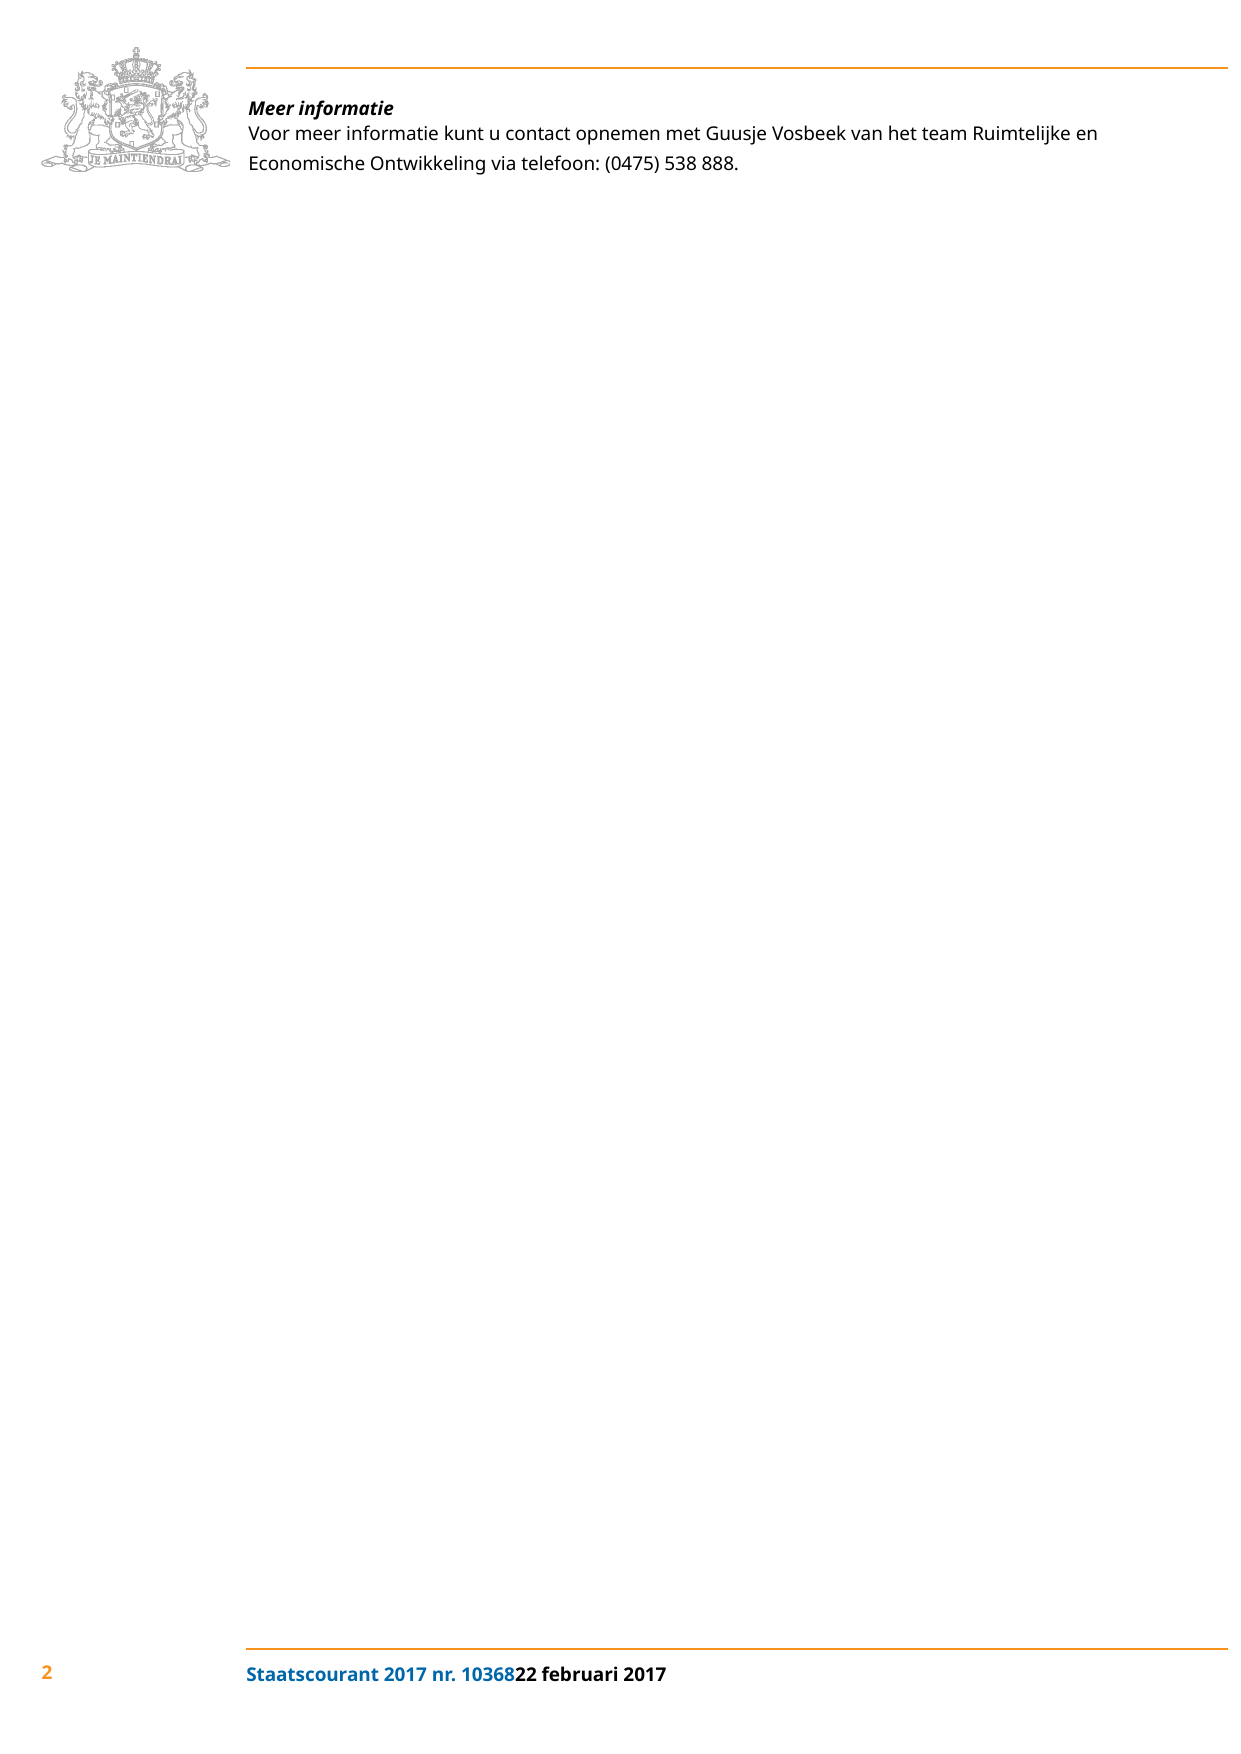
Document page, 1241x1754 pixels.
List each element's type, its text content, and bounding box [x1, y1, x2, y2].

picture [41, 47, 231, 172]
text Voor meer informatie kunt u contact opnemen met Guusje Vosbeek van het team Ruimtelijke en Economische Ontwikkeling via telefoon: (0475) 538 888. [248, 121, 1152, 176]
text Meer informatie [248, 95, 1152, 121]
